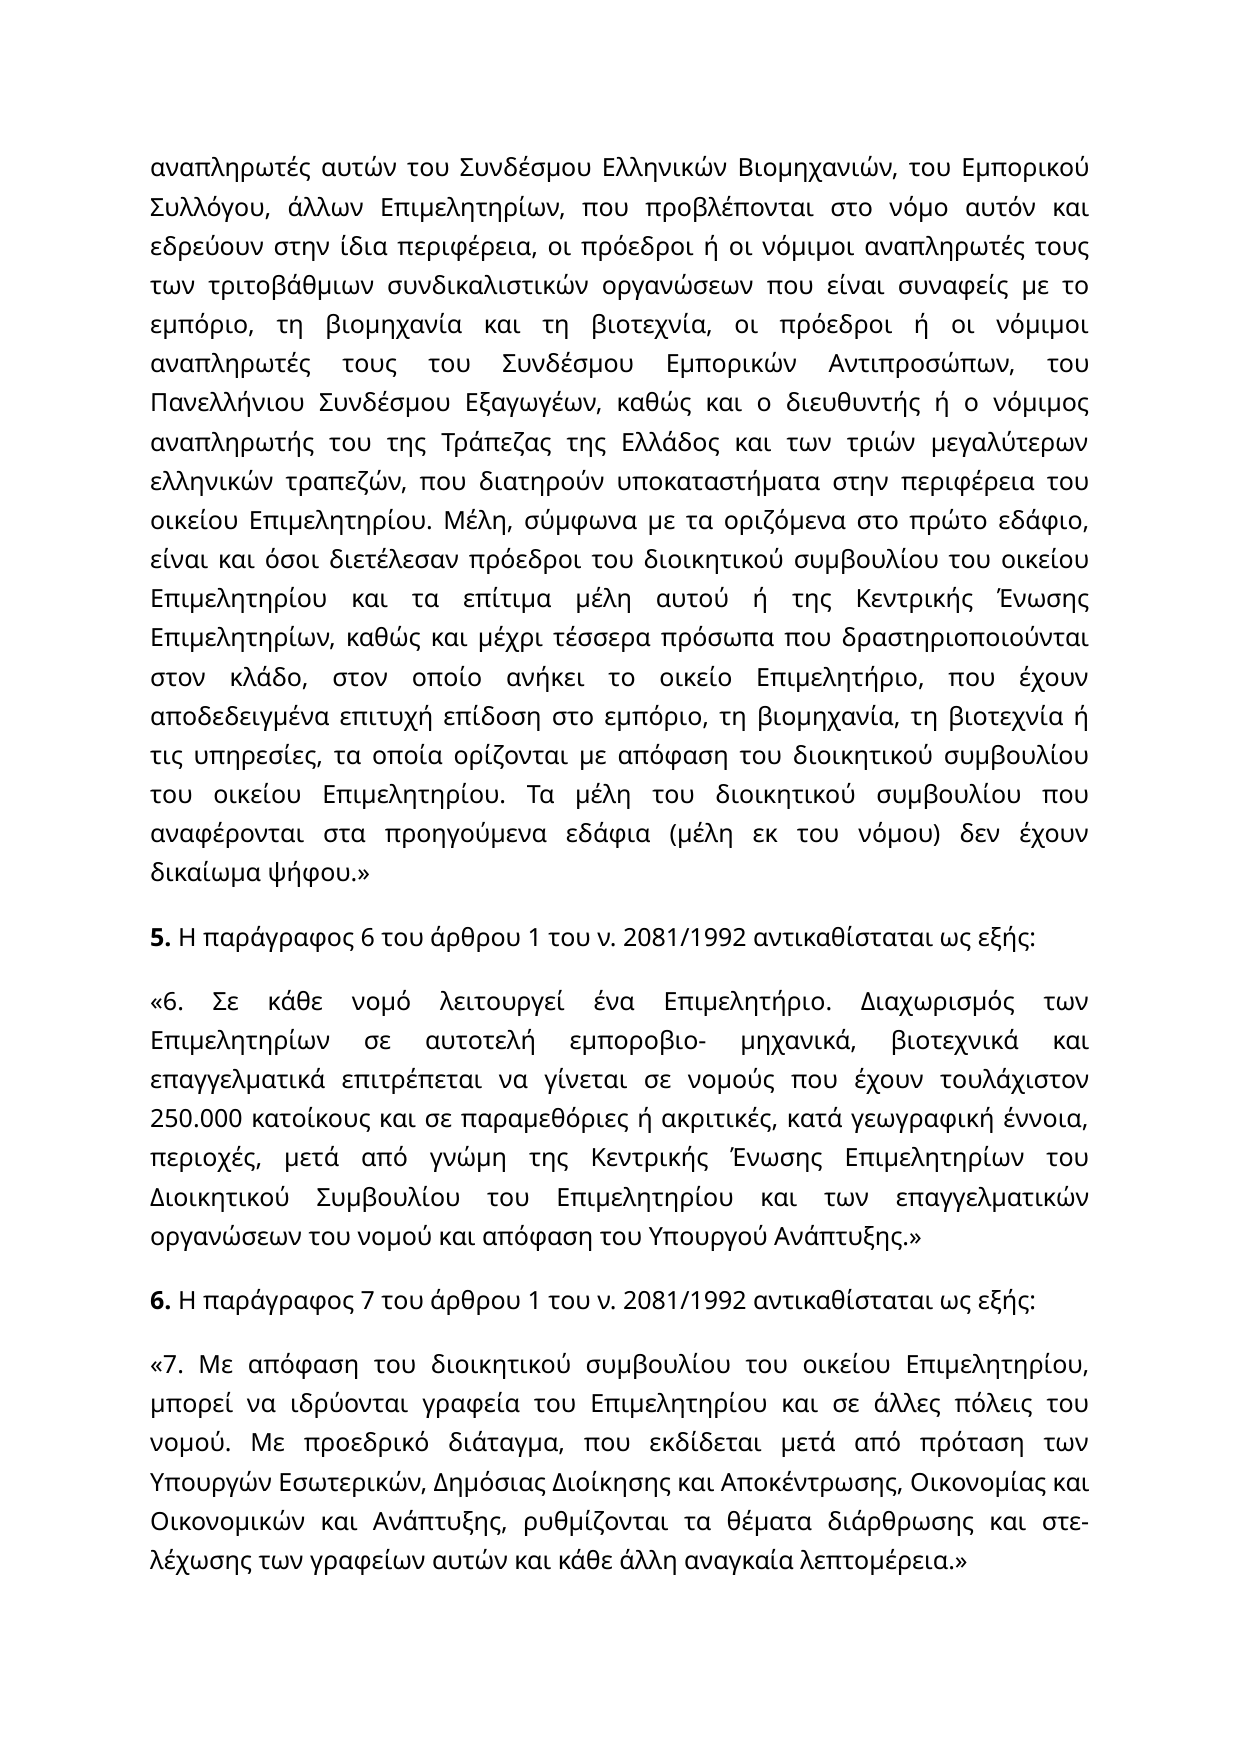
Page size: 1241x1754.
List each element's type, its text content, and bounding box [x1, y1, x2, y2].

text «6. Σε κάθε νομό λειτουργεί ένα Επιμελητήριο. Διαχωρισμός των Επιμελητηρίων σε αυτοτελή εμποροβιο- μηχανικά, βιοτεχνικά και επαγγελματικά επιτρέπεται να γίνεται σε νομούς που έχουν τουλάχιστον 250.000 κατοίκους και σε παραμεθόριες ή ακριτικές, κατά γεωγραφική έννοια, περιοχές, μετά από γνώμη της Κεντρικής Ένωσης Επιμελητηρίων του Διοικητικού Συμβουλίου του Επιμελητηρίου και των επαγγελματικών οργανώσεων του νομού και απόφαση του Υπουργού Ανάπτυξης.» [150, 983, 1090, 1252]
text αναπληρωτές αυτών του Συνδέσμου Ελληνικών Βιομηχανιών, του Εμπορικού Συλλόγου, άλλων Επιμελητηρίων, που προβλέπονται στο νόμο αυτόν και εδρεύουν στην ίδια περιφέρεια, οι πρόεδροι ή οι νόμιμοι αναπληρωτές τους των τριτοβάθμιων συνδικαλιστικών οργανώσεων που είναι συναφείς με το εμπόριο, τη βιομηχανία και τη βιοτεχνία, οι πρόεδροι ή οι νόμιμοι αναπληρωτές τους του Συνδέσμου Εμπορικών Αντιπροσώπων, του Πανελλήνιου Συνδέσμου Εξαγωγέων, καθώς και ο διευθυντής ή ο νόμιμος αναπληρωτής του της Τράπεζας της Ελλάδος και των τριών μεγαλύτερων ελληνικών τραπεζών, που διατηρούν υποκαταστήματα στην περιφέρεια του οικείου Επιμελητηρίου. Μέλη, σύμφωνα με τα οριζόμενα στο πρώτο εδάφιο, είναι και όσοι διετέλεσαν πρόεδροι του διοικητικού συμβουλίου του οικείου Επιμελητηρίου και τα επίτιμα μέλη αυτού ή της Κεντρικής Ένωσης Επιμελητηρίων, καθώς και μέχρι τέσσερα πρόσωπα που δραστηριοποιούνται στον κλάδο, στον οποίο ανήκει το οικείο Επιμελητήριο, που έχουν αποδεδειγμένα επιτυχή επίδοση στο εμπόριο, τη βιομηχανία, τη βιοτεχνία ή τις υπηρεσίες, τα οποία ορίζονται με απόφαση του διοικητικού συμβουλίου του οικείου Επιμελητηρίου. Τα μέλη του διοικητικού συμβουλίου που αναφέρονται στα προηγούμενα εδάφια (μέλη εκ του νόμου) δεν έχουν δικαίωμα ψήφου.» [150, 150, 1090, 889]
text 5. Η παράγραφος 6 του άρθρου 1 του ν. 2081/1992 αντικαθίσταται ως εξής: [150, 919, 1090, 953]
text «7. Με απόφαση του διοικητικού συμβουλίου του οικείου Επιμελητηρίου, μπορεί να ιδρύονται γραφεία του Επιμελητηρίου και σε άλλες πόλεις του νομού. Με προεδρικό διάταγμα, που εκδίδεται μετά από πρόταση των Υπουργών Εσωτερικών, Δημόσιας Διοίκησης και Αποκέντρωσης, Οικονομίας και Οικονομικών και Ανάπτυξης, ρυθμίζονται τα θέματα διάρθρωσης και στε- λέχωσης των γραφείων αυτών και κάθε άλλη αναγκαία λεπτομέρεια.» [150, 1347, 1090, 1577]
text 6. Η παράγραφος 7 του άρθρου 1 του ν. 2081/1992 αντικαθίσταται ως εξής: [150, 1282, 1090, 1317]
